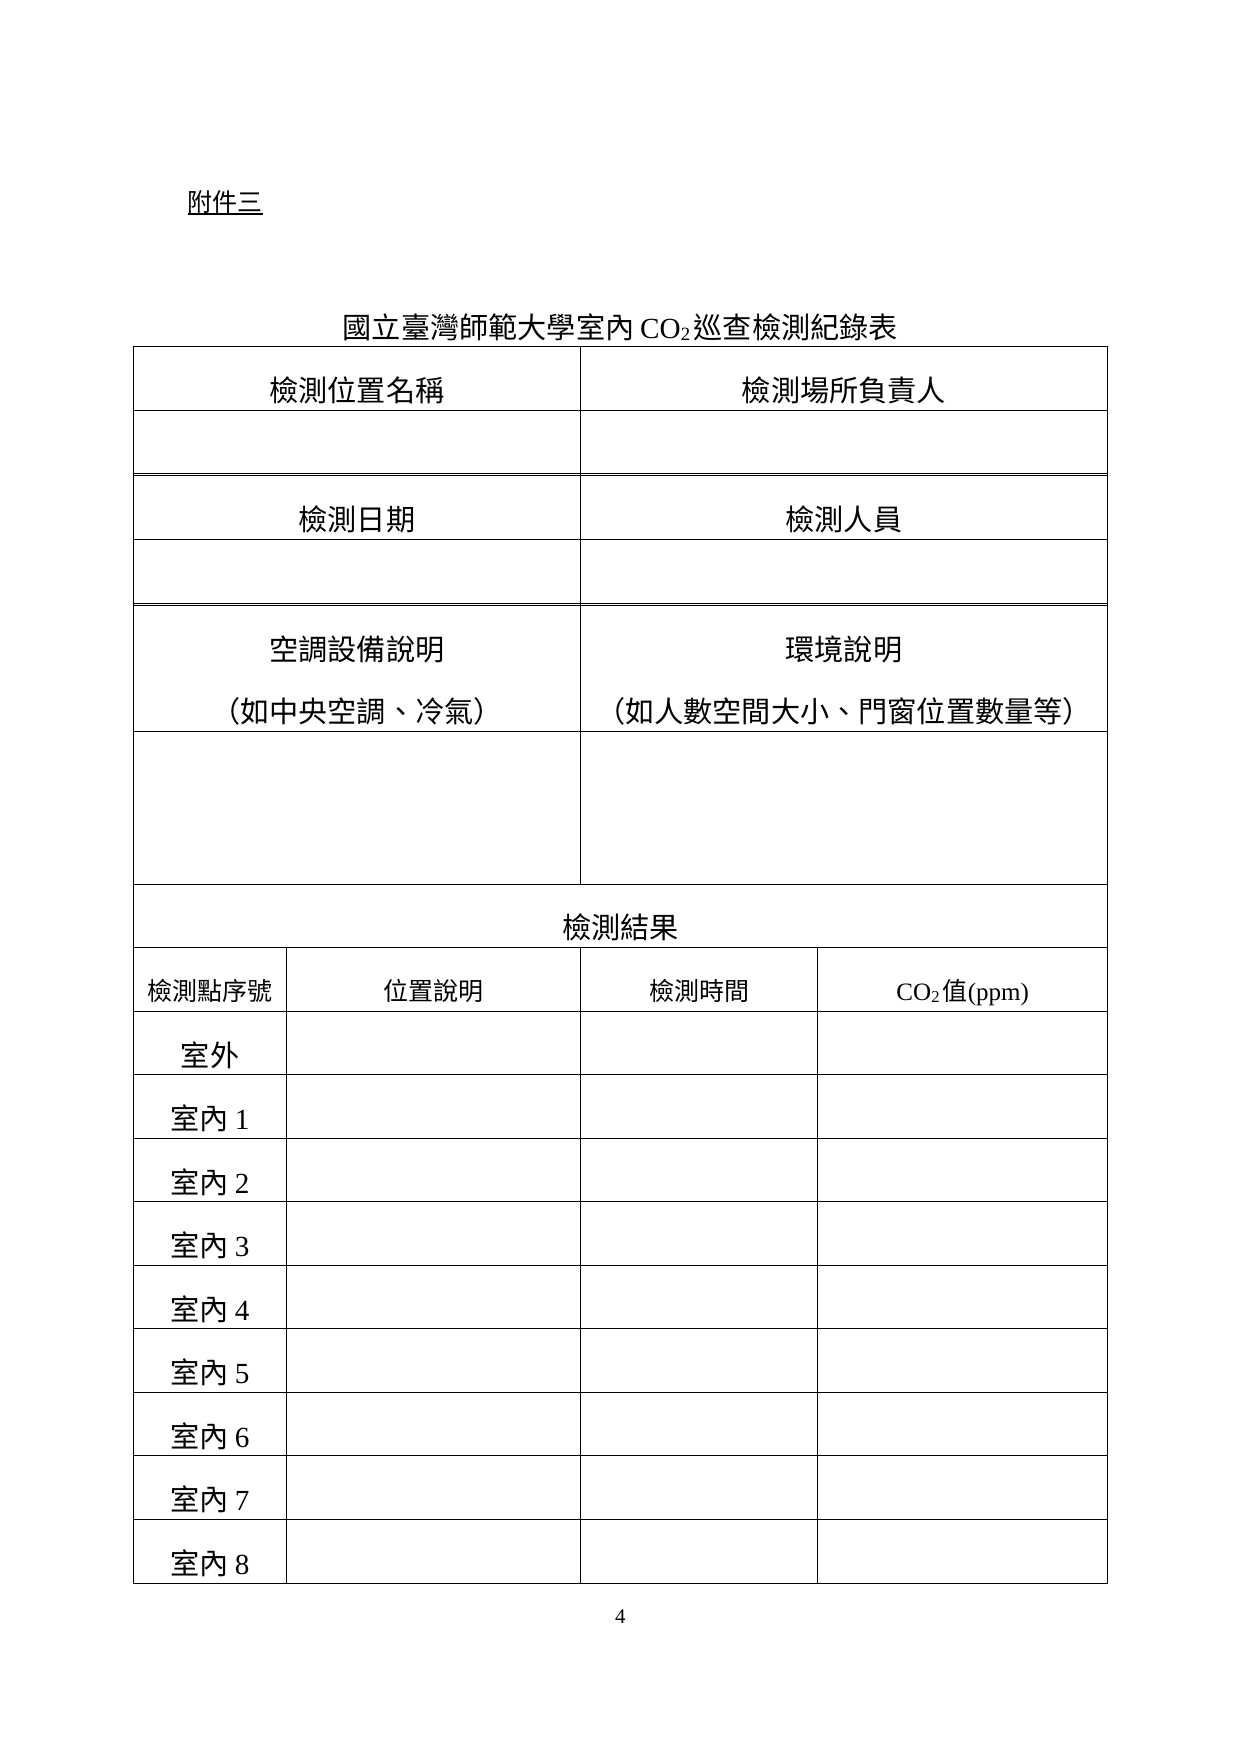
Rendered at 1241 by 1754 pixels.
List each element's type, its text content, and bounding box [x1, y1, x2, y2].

table_cell 室內4 [134, 1266, 286, 1328]
table_cell [581, 1139, 817, 1201]
table_cell [581, 540, 1107, 602]
table_cell [818, 1329, 1107, 1392]
table_cell 檢測時間 [581, 948, 817, 1011]
table_cell [287, 1329, 580, 1392]
table_cell [287, 1075, 580, 1138]
table_cell [818, 1456, 1107, 1519]
table_cell 環境說明 （如人數空間大小、門窗位置數量等） [581, 606, 1107, 731]
table_cell 檢測日期 [134, 476, 580, 539]
text 附件三 [187, 159, 1053, 221]
table_cell 空調設備說明 （如中央空調、冷氣） [134, 606, 580, 731]
table_cell 室內3 [134, 1202, 286, 1265]
table_cell [287, 1266, 580, 1328]
table_cell 室外 [134, 1012, 286, 1074]
table_cell [581, 1266, 817, 1328]
table_cell [134, 732, 580, 883]
table_cell [581, 732, 1107, 883]
table_header 檢測位置名稱 [134, 347, 580, 410]
table_cell [287, 1012, 580, 1074]
table_cell 室內1 [134, 1075, 286, 1138]
table_cell [134, 540, 580, 602]
table_cell [818, 1012, 1107, 1074]
table_cell 室內5 [134, 1329, 286, 1392]
table_cell CO2值(ppm) [818, 948, 1107, 1011]
table_cell [287, 1202, 580, 1265]
table_cell [581, 411, 1107, 473]
table_cell 室內2 [134, 1139, 286, 1201]
table_cell [287, 1139, 580, 1201]
table_cell [581, 1202, 817, 1265]
table_cell [581, 1520, 817, 1582]
table_cell [581, 1329, 817, 1392]
table_cell [287, 1520, 580, 1582]
table_cell [581, 1012, 817, 1074]
table_cell [134, 411, 580, 473]
table_cell [818, 1520, 1107, 1582]
text 國立臺灣師範大學室內CO2巡查檢測紀錄表 [187, 284, 1053, 346]
table_cell [287, 1393, 580, 1455]
table_cell [818, 1202, 1107, 1265]
table_cell 位置說明 [287, 948, 580, 1011]
table_cell 檢測結果 [134, 885, 1107, 947]
table_cell [581, 1075, 817, 1138]
table_cell 室內6 [134, 1393, 286, 1455]
table_cell [818, 1075, 1107, 1138]
table_cell [818, 1266, 1107, 1328]
table_cell [818, 1393, 1107, 1455]
table_cell [581, 1393, 817, 1455]
table_cell [287, 1456, 580, 1519]
table_cell 室內8 [134, 1520, 286, 1582]
table_header 檢測場所負責人 [581, 347, 1107, 410]
table_cell 檢測點序號 [134, 948, 286, 1011]
table_cell [818, 1139, 1107, 1201]
table_cell [581, 1456, 817, 1519]
table_cell 室內7 [134, 1456, 286, 1519]
table_cell 檢測人員 [581, 476, 1107, 539]
